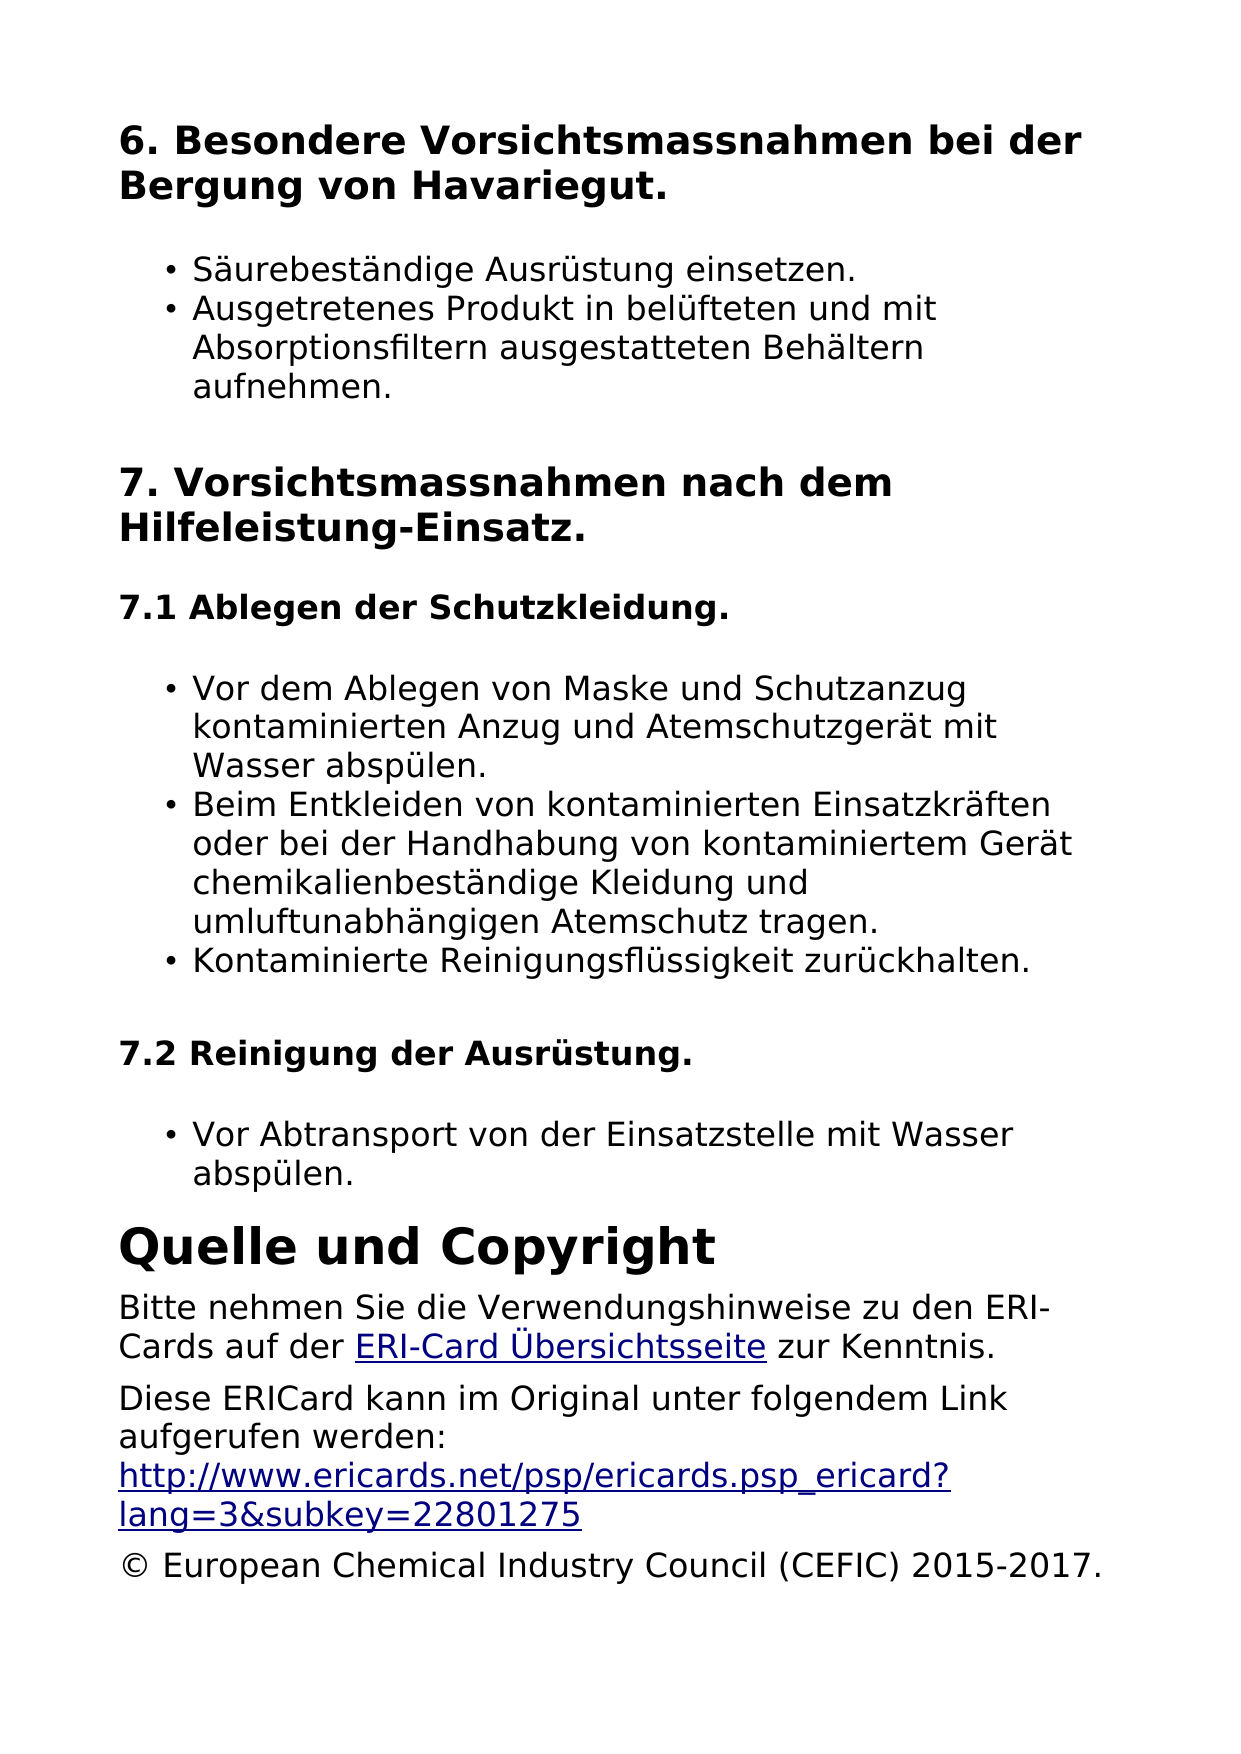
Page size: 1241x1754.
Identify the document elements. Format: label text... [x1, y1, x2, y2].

list Vor dem Ablegen von Maske und Schutzanzug kontaminierten Anzug und Atemschutzgerät mit Wasser abspülen. [177, 669, 1122, 786]
text Diese ERICard kann im Original unter folgendem Link aufgerufen werden: http://www.ericards.net/psp/ericards.psp_ericard?lang=3&subkey=22801275 [118, 1379, 1122, 1534]
subtitle Quelle und Copyright [118, 1218, 1122, 1276]
list Beim Entkleiden von kontaminierten Einsatzkräften oder bei der Handhabung von kontaminiertem Gerät chemikalienbeständige Kleidung und umluftunabhängigen Atemschutz tragen. [177, 786, 1122, 941]
text Bitte nehmen Sie die Verwendungshinweise zu den ERI-Cards auf der ERI-Card Übersichtsseite zur Kenntnis. [118, 1289, 1122, 1366]
list Ausgetretenes Produkt in belüfteten und mit Absorptionsfiltern ausgestatteten Behältern aufnehmen. [177, 289, 1122, 406]
list Kontaminierte Reinigungsflüssigkeit zurückhalten. [177, 941, 1122, 980]
subtitle 7.1 Ablegen der Schutzkleidung. [118, 588, 1122, 627]
subtitle 7. Vorsichtsmassnahmen nach dem Hilfeleistung-Einsatz. [118, 460, 1122, 551]
subtitle 7.2 Reinigung der Ausrüstung. [118, 1034, 1122, 1073]
subtitle 6. Besondere Vorsichtsmassnahmen bei der Bergung von Havariegut. [118, 118, 1122, 208]
list Vor Abtransport von der Einsatzstelle mit Wasser abspülen. [177, 1115, 1122, 1193]
list Säurebeständige Ausrüstung einsetzen. [177, 251, 1122, 289]
text © European Chemical Industry Council (CEFIC) 2015-2017. [118, 1547, 1122, 1586]
